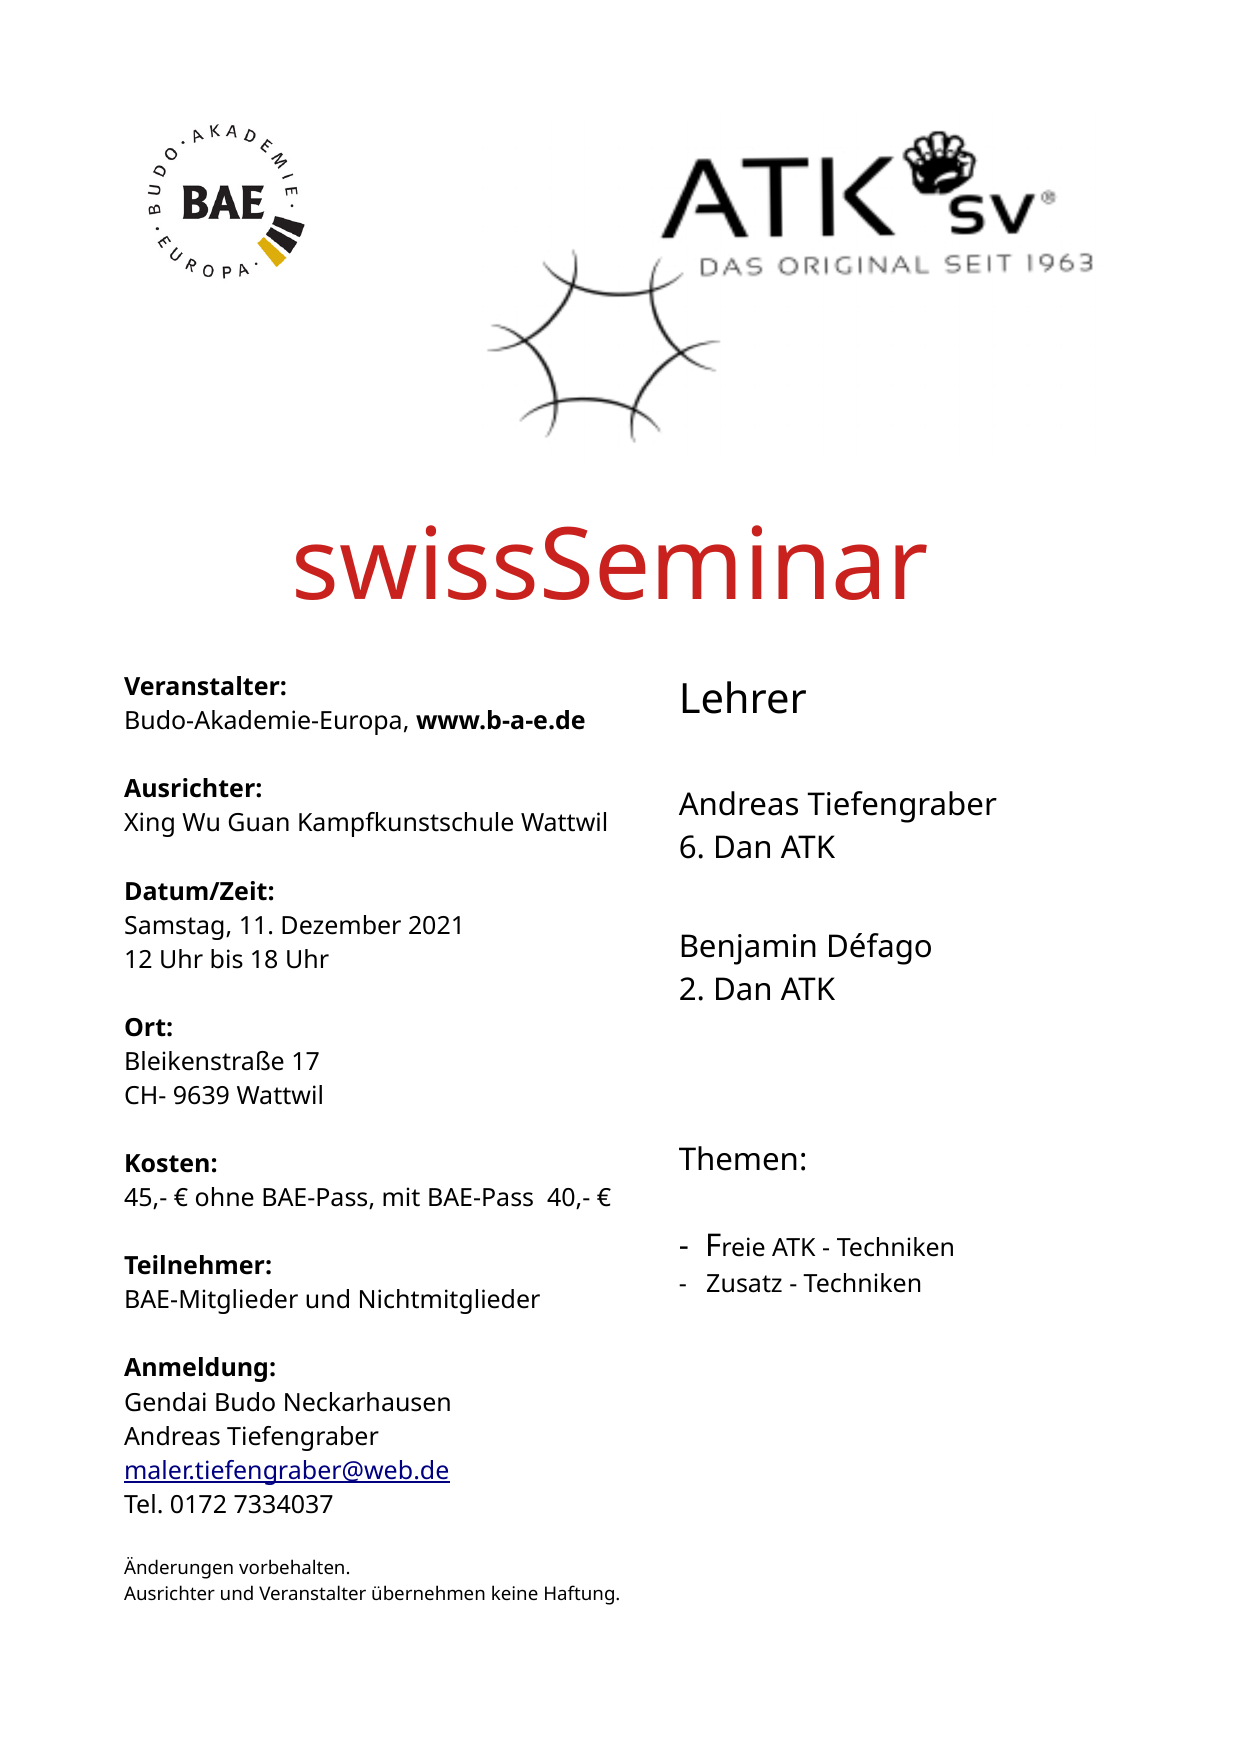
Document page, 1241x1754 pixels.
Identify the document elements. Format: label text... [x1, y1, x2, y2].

text swissSeminar [118, 493, 1122, 629]
table_header Lehrer Andreas Tiefengraber 6. Dan ATK Benjamin Défago 2. Dan ATK Themen: - Freie ATK - Techniken - Zusatz - Techniken [673, 663, 1123, 1611]
picture [133, 107, 319, 295]
table_header Veranstalter: Budo-Akademie-Europa, www.b-a-e.de Ausrichter: Xing Wu Guan Kampfkunstschule Wattwil Datum/Zeit: Samstag, 11. Dezember 2021 12 Uhr bis 18 Uhr Ort: Bleikenstraße 17 CH- 9639 Wattwil Kosten: 45,- € ohne BAE-Pass, mit BAE-Pass 40,- € Teilnehmer: BAE-Mitglieder und Nichtmitglieder Anmeldung: Gendai Budo Neckarhausen Andreas Tiefengraber maler.tiefengraber@web.de Tel. 0172 7334037 Änderungen vorbehalten. Ausrichter und Veranstalter übernehmen keine Haftung. [118, 663, 673, 1611]
